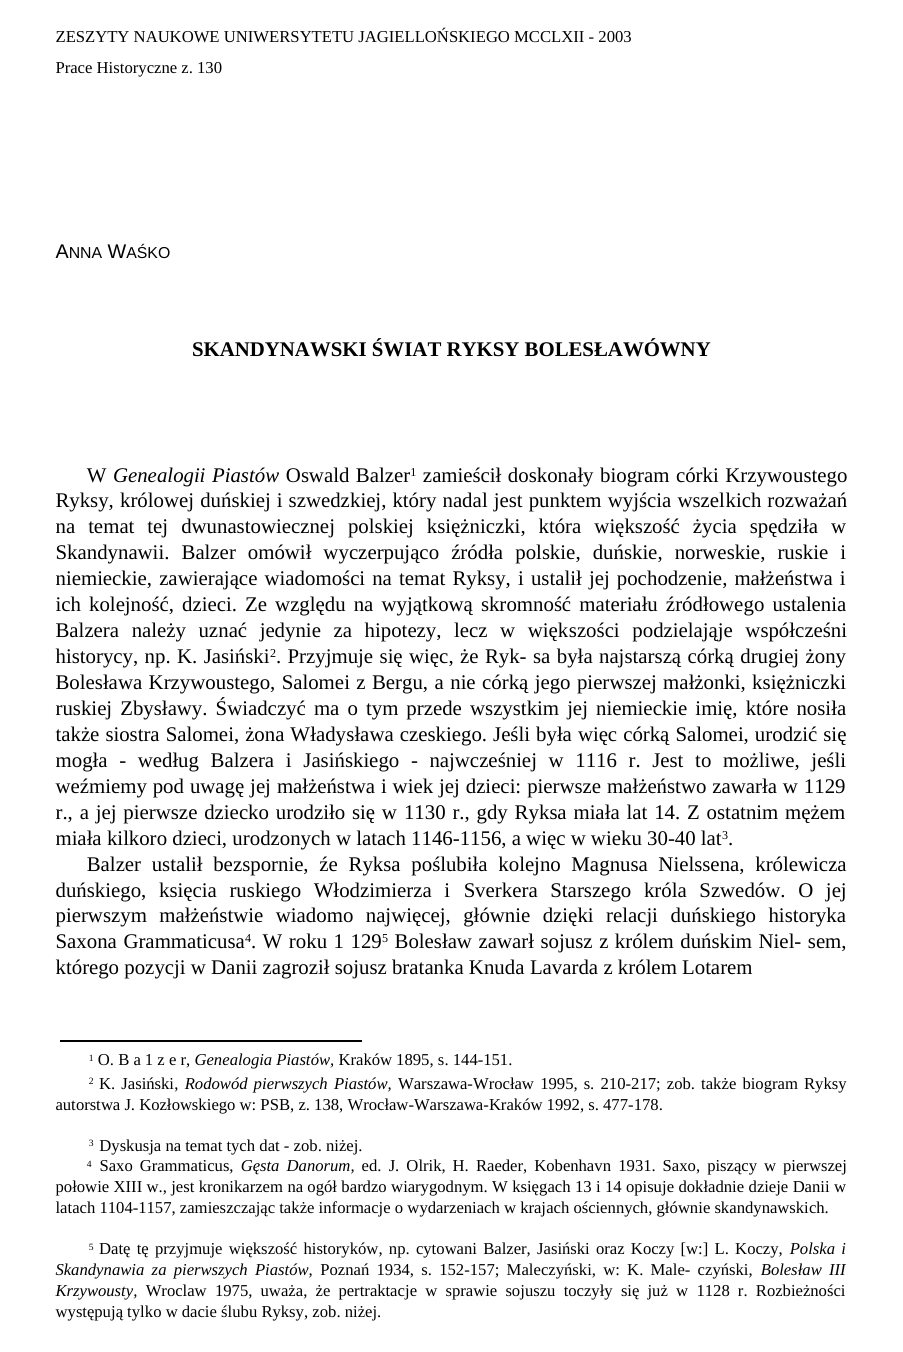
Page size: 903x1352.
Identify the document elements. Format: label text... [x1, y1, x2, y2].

text SKANDYNAWSKI ŚWIAT RYKSY BOLESŁAWÓWNY [55, 336, 847, 361]
text 5 Datę tę przyjmuje większość historyków, np. cytowani Balzer, Jasiński oraz Koczy [w:] L. Koczy, Polska i Skandynawia za pierwszych Piastów, Poznań 1934, s. 152-157; Maleczyński, w: K. Male- czyński, Bolesław III Krzywousty, Wroclaw 1975, uważa, że pertraktacje w sprawie sojuszu toczyły się już w 1128 r. Rozbieżności występują tylko w dacie ślubu Ryksy, zob. niżej. [55, 1239, 847, 1321]
text W Genealogii Piastów Oswald Balzer1 zamieścił doskonały biogram córki Krzywo­ustego Ryksy, królowej duńskiej i szwedzkiej, który nadal jest punktem wyjścia wszel­kich rozważań na temat tej dwunastowiecznej polskiej księżniczki, która większość życia spędziła w Skandynawii. Balzer omówił wyczerpująco źródła polskie, duńskie, norweskie, ruskie i niemieckie, zawierające wiadomości na temat Ryksy, i ustalił jej pochodzenie, małżeństwa i ich kolejność, dzieci. Ze względu na wyjątkową skromność materiału źródłowego ustalenia Balzera należy uznać jedynie za hipotezy, lecz w więk­szości podzielająje współcześni historycy, np. K. Jasiński2. Przyjmuje się więc, że Ryk- sa była najstarszą córką drugiej żony Bolesława Krzywoustego, Salomei z Bergu, a nie córką jego pierwszej małżonki, księżniczki ruskiej Zbysławy. Świadczyć ma o tym przede wszystkim jej niemieckie imię, które nosiła także siostra Salomei, żona Włady­sława czeskiego. Jeśli była więc córką Salomei, urodzić się mogła - według Balzera i Jasińskiego - najwcześniej w 1116 r. Jest to możliwe, jeśli weźmiemy pod uwagę jej małżeństwa i wiek jej dzieci: pierwsze małżeństwo zawarła w 1129 r., a jej pierwsze dziecko urodziło się w 1130 r., gdy Ryksa miała lat 14. Z ostatnim mężem miała kilkoro dzieci, urodzonych w latach 1146-1156, a więc w wieku 30-40 lat3. [55, 462, 847, 850]
text ZESZYTY NAUKOWE UNIWERSYTETU JAGIELLOŃSKIEGO MCCLXII - 2003 [55, 26, 847, 46]
text 4 Saxo Grammaticus, Gęsta Danorum, ed. J. Olrik, H. Raeder, Kobenhavn 1931. Saxo, piszący w pierwszej połowie XIII w., jest kronikarzem na ogół bardzo wiarygodnym. W księgach 13 i 14 opisuje dokładnie dzieje Danii w latach 1104-1157, zamieszczając także informacje o wydarzeniach w krajach ościennych, głównie skandynawskich. [55, 1156, 847, 1217]
text Balzer ustalił bezspornie, źe Ryksa poślubiła kolejno Magnusa Nielssena, królewicza duńskiego, księcia ruskiego Włodzimierza i Sverkera Starszego króla Szwedów. O jej pierwszym małżeństwie wiadomo najwięcej, głównie dzięki relacji duńskiego historyka Saxona Grammaticusa4. W roku 1 1295 Bolesław zawarł sojusz z królem duńskim Niel- sem, którego pozycji w Danii zagroził sojusz bratanka Knuda Lavarda z królem Lotarem [55, 852, 847, 979]
text Anna Waśko [55, 239, 847, 262]
text 2 K. Jasiński, Rodowód pierwszych Piastów, Warszawa-Wrocław 1995, s. 210-217; zob. także biogram Ryksy autorstwa J. Kozłowskiego w: PSB, z. 138, Wrocław-Warszawa-Kraków 1992, s. 477-178. [55, 1073, 847, 1113]
text Prace Historyczne z. 130 [55, 58, 847, 77]
text 3 Dyskusja na temat tych dat - zob. niżej. [55, 1136, 847, 1155]
text 1 O. B a 1 z e r, Genealogia Piastów, Kraków 1895, s. 144-151. [55, 1050, 847, 1069]
